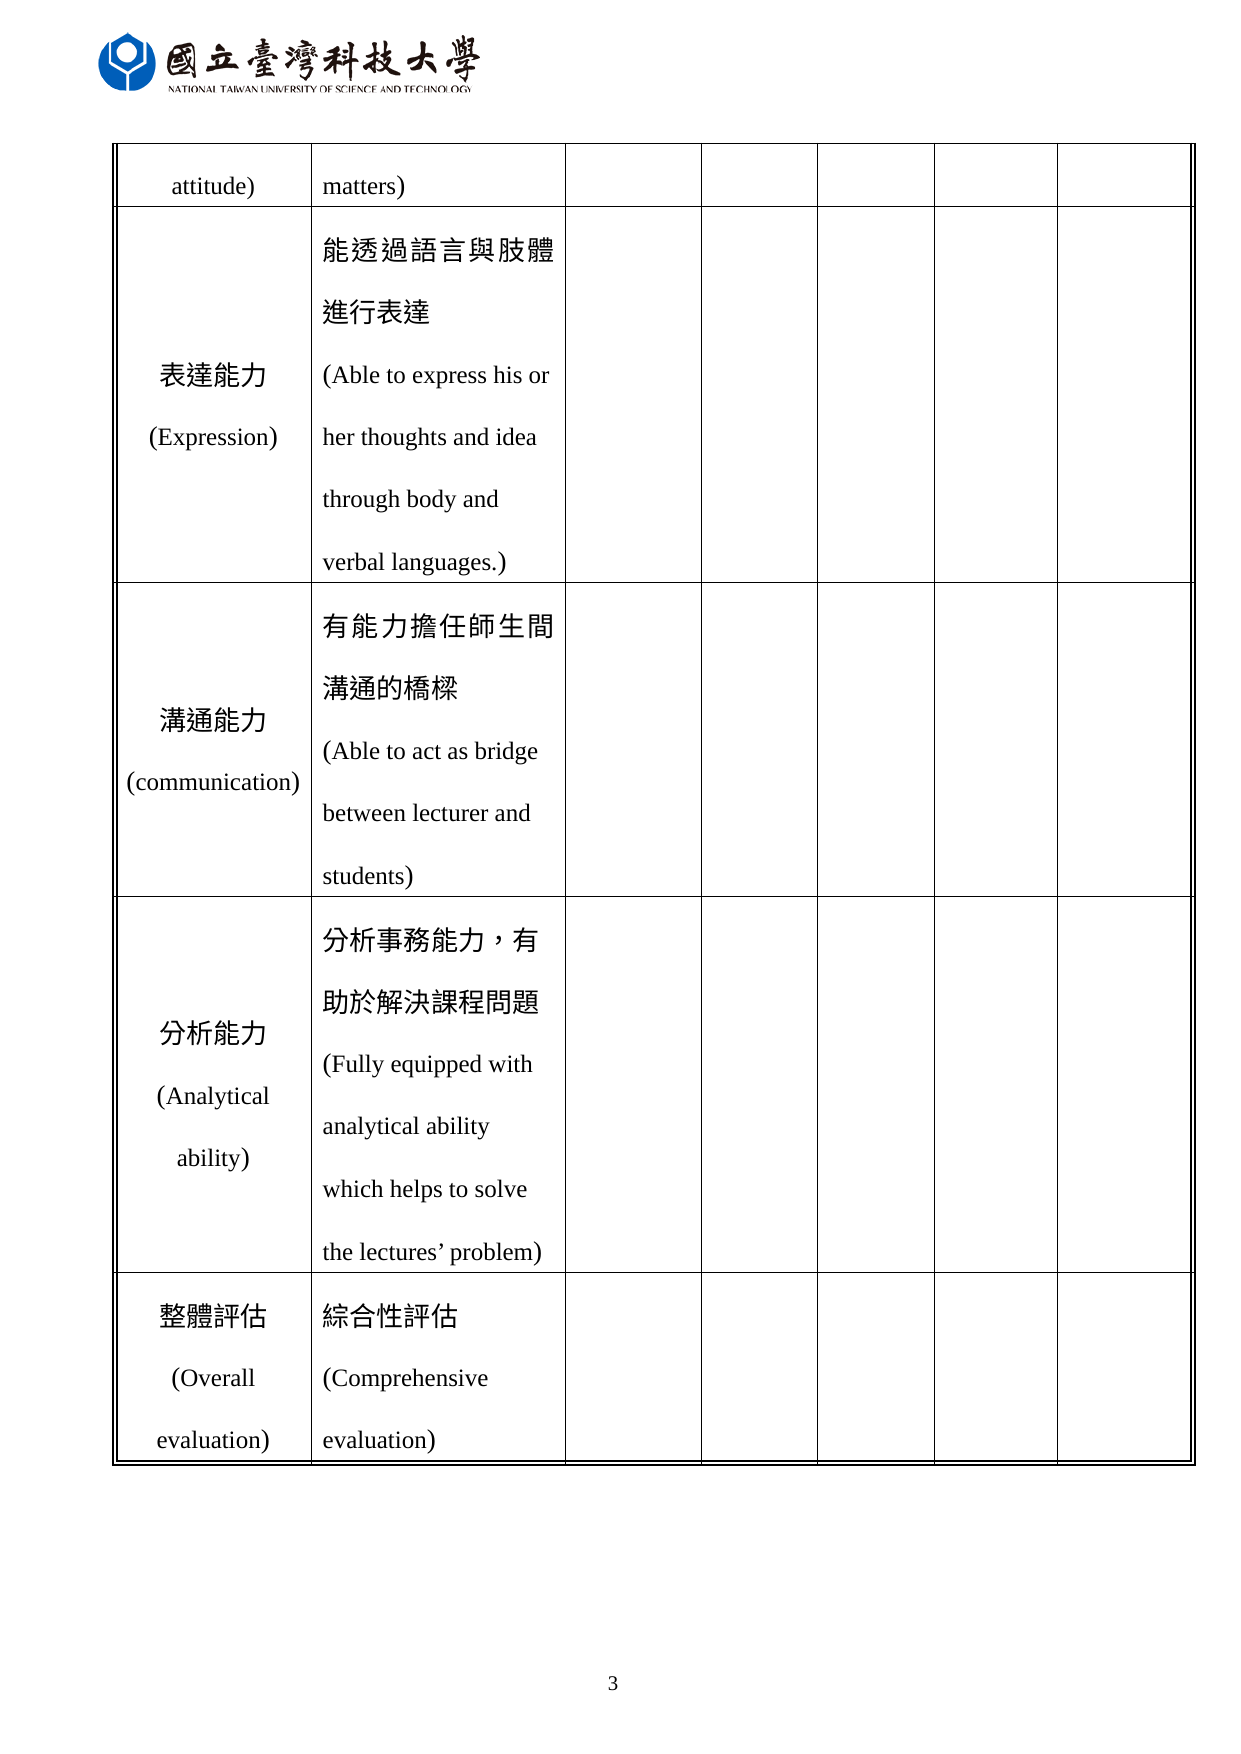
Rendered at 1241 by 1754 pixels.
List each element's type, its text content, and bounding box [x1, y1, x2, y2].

table_cell [818, 897, 934, 1272]
table_cell [566, 1273, 701, 1460]
table_cell [935, 897, 1057, 1272]
table_cell 表達能力(Expression) [118, 207, 311, 582]
table_cell [566, 583, 701, 896]
table_cell [702, 144, 817, 206]
table_cell [702, 207, 817, 582]
table_cell [818, 207, 934, 582]
table_cell [818, 1273, 934, 1460]
table_cell 能透過語言與肢體進行表達 (Able to express his or her thoughts and idea through body and verbal languages.) [312, 207, 565, 582]
table_cell 綜合性評估 (Comprehensive evaluation) [312, 1273, 565, 1460]
table_cell [1058, 207, 1190, 582]
table_cell 溝通能力(communication) [118, 583, 311, 896]
table_cell [566, 144, 701, 206]
table_cell [818, 144, 934, 206]
table_cell [702, 583, 817, 896]
table_cell [935, 583, 1057, 896]
table_cell [702, 897, 817, 1272]
table_cell [566, 207, 701, 582]
table_cell [818, 583, 934, 896]
table_cell 整體評估(Overall evaluation) [118, 1273, 311, 1460]
table_cell [1058, 583, 1190, 896]
table_cell [1058, 1273, 1190, 1460]
table_cell attitude) [118, 144, 311, 206]
table_cell 分析能力(Analytical ability) [118, 897, 311, 1272]
table_cell [935, 207, 1057, 582]
table_cell matters) [312, 144, 565, 206]
table_cell 分析事務能力，有助於解決課程問題 (Fully equipped with analytical ability which helps to solve the lectures’ problem) [312, 897, 565, 1272]
table_cell [1058, 144, 1190, 206]
table_cell [1058, 897, 1190, 1272]
table_cell [566, 897, 701, 1272]
table_cell [935, 144, 1057, 206]
table_cell [935, 1273, 1057, 1460]
table_cell [702, 1273, 817, 1460]
table_cell 有能力擔任師生間溝通的橋樑 (Able to act as bridge between lecturer and students) [312, 583, 565, 896]
